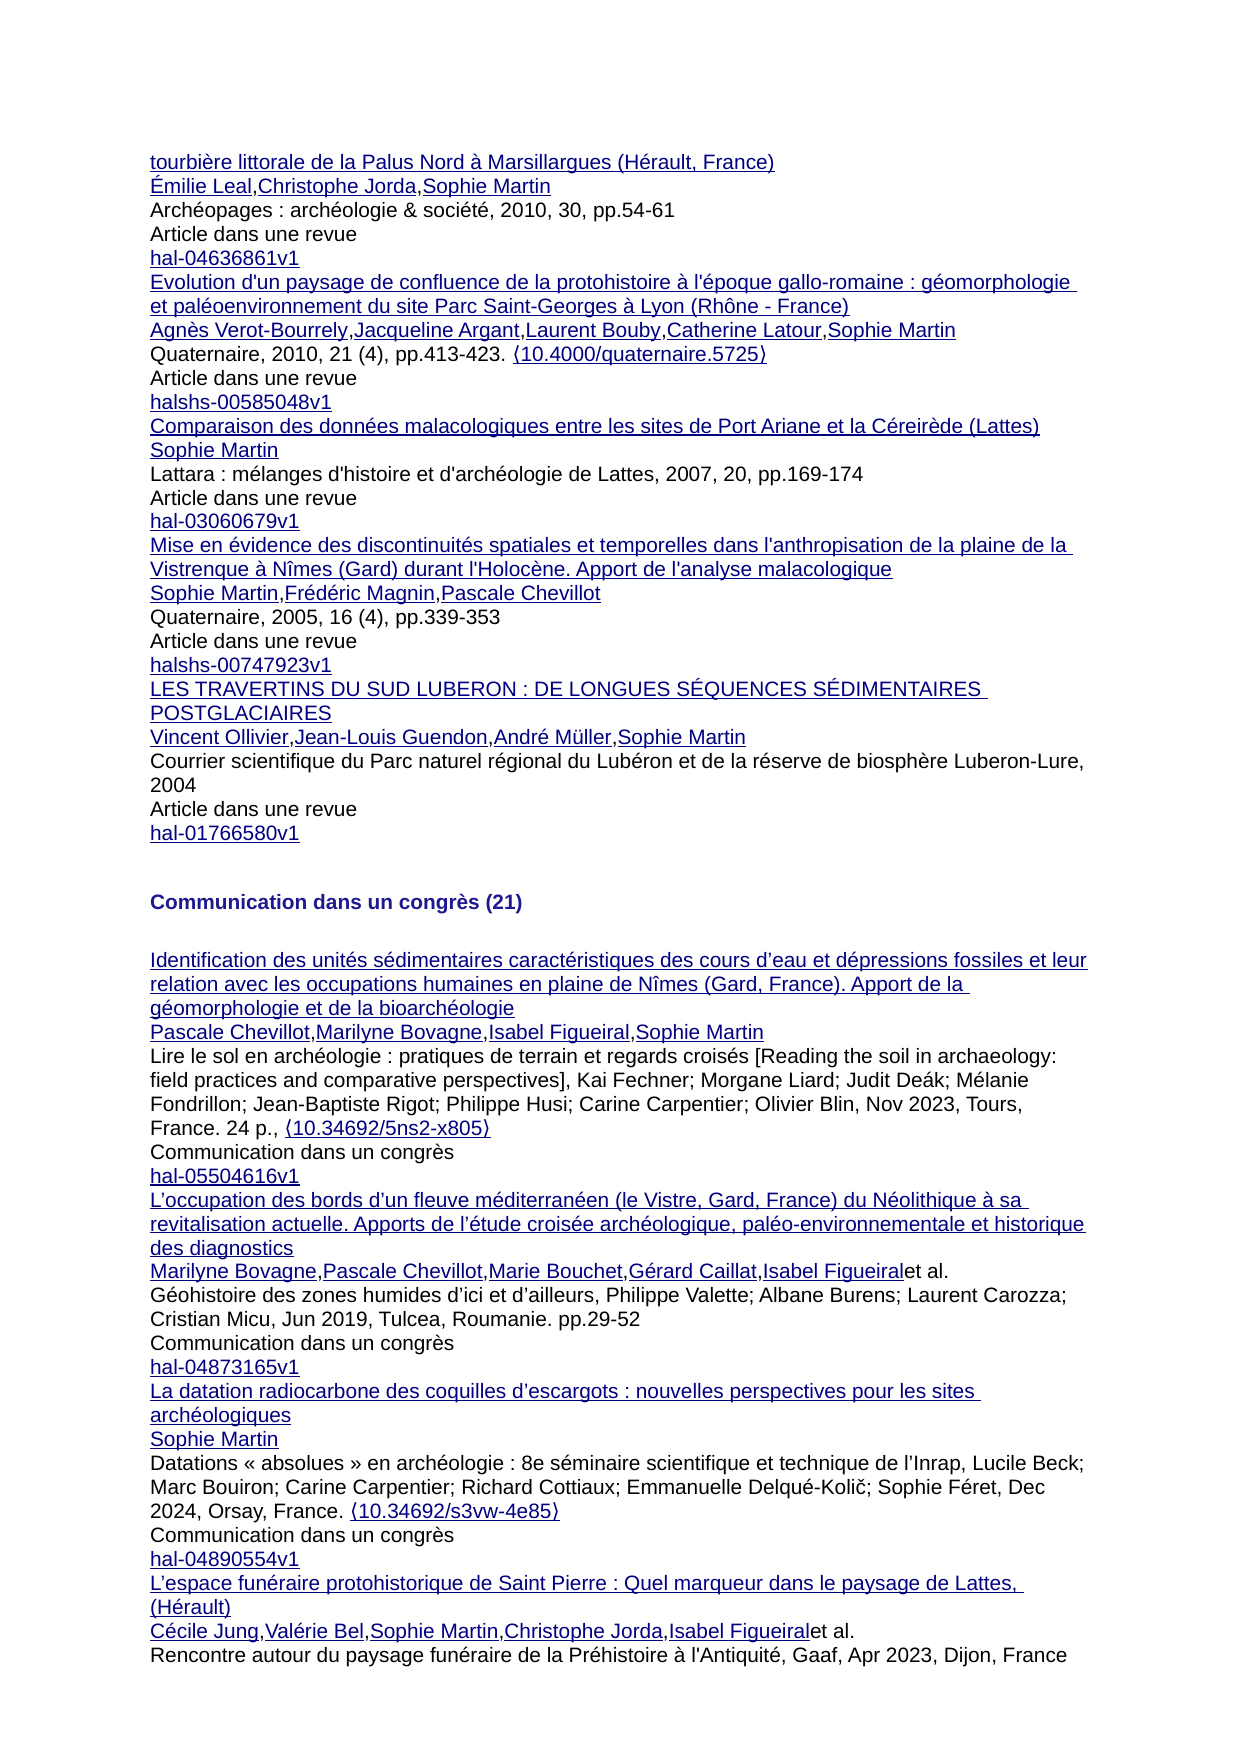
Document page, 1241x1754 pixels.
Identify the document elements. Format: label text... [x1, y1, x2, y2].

table_cell L’occupation des bords d’un fleuve méditerranéen (le Vistre, Gard, France) du Néolithique à sa revitalisation actuelle. Apports de l’étude croisée archéologique, paléo-environnementale et historique des diagnostics Marilyne Bovagne,Pascale Chevillot,Marie Bouchet,Gérard Caillat,Isabel Figueiralet al. Géohistoire des zones humides d’ici et d’ailleurs, Philippe Valette; Albane Burens; Laurent Carozza; Cristian Micu, Jun 2019, Tulcea, Roumanie. pp.29-52 Communication dans un congrès hal-04873165v1 [150, 1188, 1090, 1379]
table_cell L’espace funéraire protohistorique de Saint Pierre : Quel marqueur dans le paysage de Lattes, (Hérault) Cécile Jung,Valérie Bel,Sophie Martin,Christophe Jorda,Isabel Figueiralet al. Rencontre autour du paysage funéraire de la Préhistoire à l'Antiquité, Gaaf, Apr 2023, Dijon, France [150, 1571, 1090, 1667]
table_cell Mise en évidence des discontinuités spatiales et temporelles dans l'anthropisation de la plaine de la Vistrenque à Nîmes (Gard) durant l'Holocène. Apport de l'analyse malacologique Sophie Martin,Frédéric Magnin,Pascale Chevillot Quaternaire, 2005, 16 (4), pp.339-353 Article dans une revue halshs-00747923v1 [150, 533, 1090, 677]
subtitle Communication dans un congrès (21) [150, 889, 1090, 913]
table_cell La datation radiocarbone des coquilles d’escargots : nouvelles perspectives pour les sites archéologiques Sophie Martin Datations « absolues » en archéologie : 8e séminaire scientifique et technique de l’Inrap, Lucile Beck; Marc Bouiron; Carine Carpentier; Richard Cottiaux; Emmanuelle Delqué-Količ; Sophie Féret, Dec 2024, Orsay, France. ⟨10.34692/s3vw-4e85⟩ Communication dans un congrès hal-04890554v1 [150, 1379, 1090, 1571]
table_header Identification des unités sédimentaires caractéristiques des cours d’eau et dépressions fossiles et leur relation avec les occupations humaines en plaine de Nîmes (Gard, France). Apport de la géomorphologie et de la bioarchéologie Pascale Chevillot,Marilyne Bovagne,Isabel Figueiral,Sophie Martin Lire le sol en archéologie : pratiques de terrain et regards croisés [Reading the soil in archaeology: field practices and comparative perspectives], Kai Fechner; Morgane Liard; Judit Deák; Mélanie Fondrillon; Jean-Baptiste Rigot; Philippe Husi; Carine Carpentier; Olivier Blin, Nov 2023, Tours, France. 24 p., ⟨10.34692/5ns2-x805⟩ Communication dans un congrès hal-05504616v1 [150, 948, 1090, 1187]
table_cell tourbière littorale de la Palus Nord à Marsillargues (Hérault, France) Émilie Leal,Christophe Jorda,Sophie Martin Archéopages : archéologie & société, 2010, 30, pp.54-61 Article dans une revue hal-04636861v1 [150, 150, 1090, 270]
table_cell Comparaison des données malacologiques entre les sites de Port Ariane et la Céreirède (Lattes) Sophie Martin Lattara‎ : mélanges d'histoire et d'archéologie de Lattes, 2007, 20, pp.169-174 Article dans une revue hal-03060679v1 [150, 414, 1090, 533]
table_cell Evolution d'un paysage de confluence de la protohistoire à l'époque gallo-romaine : géomorphologie et paléoenvironnement du site Parc Saint-Georges à Lyon (Rhône - France) Agnès Verot-Bourrely,Jacqueline Argant,Laurent Bouby,Catherine Latour,Sophie Martin Quaternaire, 2010, 21 (4), pp.413-423. ⟨10.4000/quaternaire.5725⟩ Article dans une revue halshs-00585048v1 [150, 270, 1090, 413]
table_cell LES TRAVERTINS DU SUD LUBERON : DE LONGUES SÉQUENCES SÉDIMENTAIRES POSTGLACIAIRES Vincent Ollivier,Jean-Louis Guendon,André Müller,Sophie Martin Courrier scientifique du Parc naturel régional du Lubéron et de la réserve de biosphère Luberon-Lure, 2004 Article dans une revue hal-01766580v1 [150, 677, 1090, 845]
